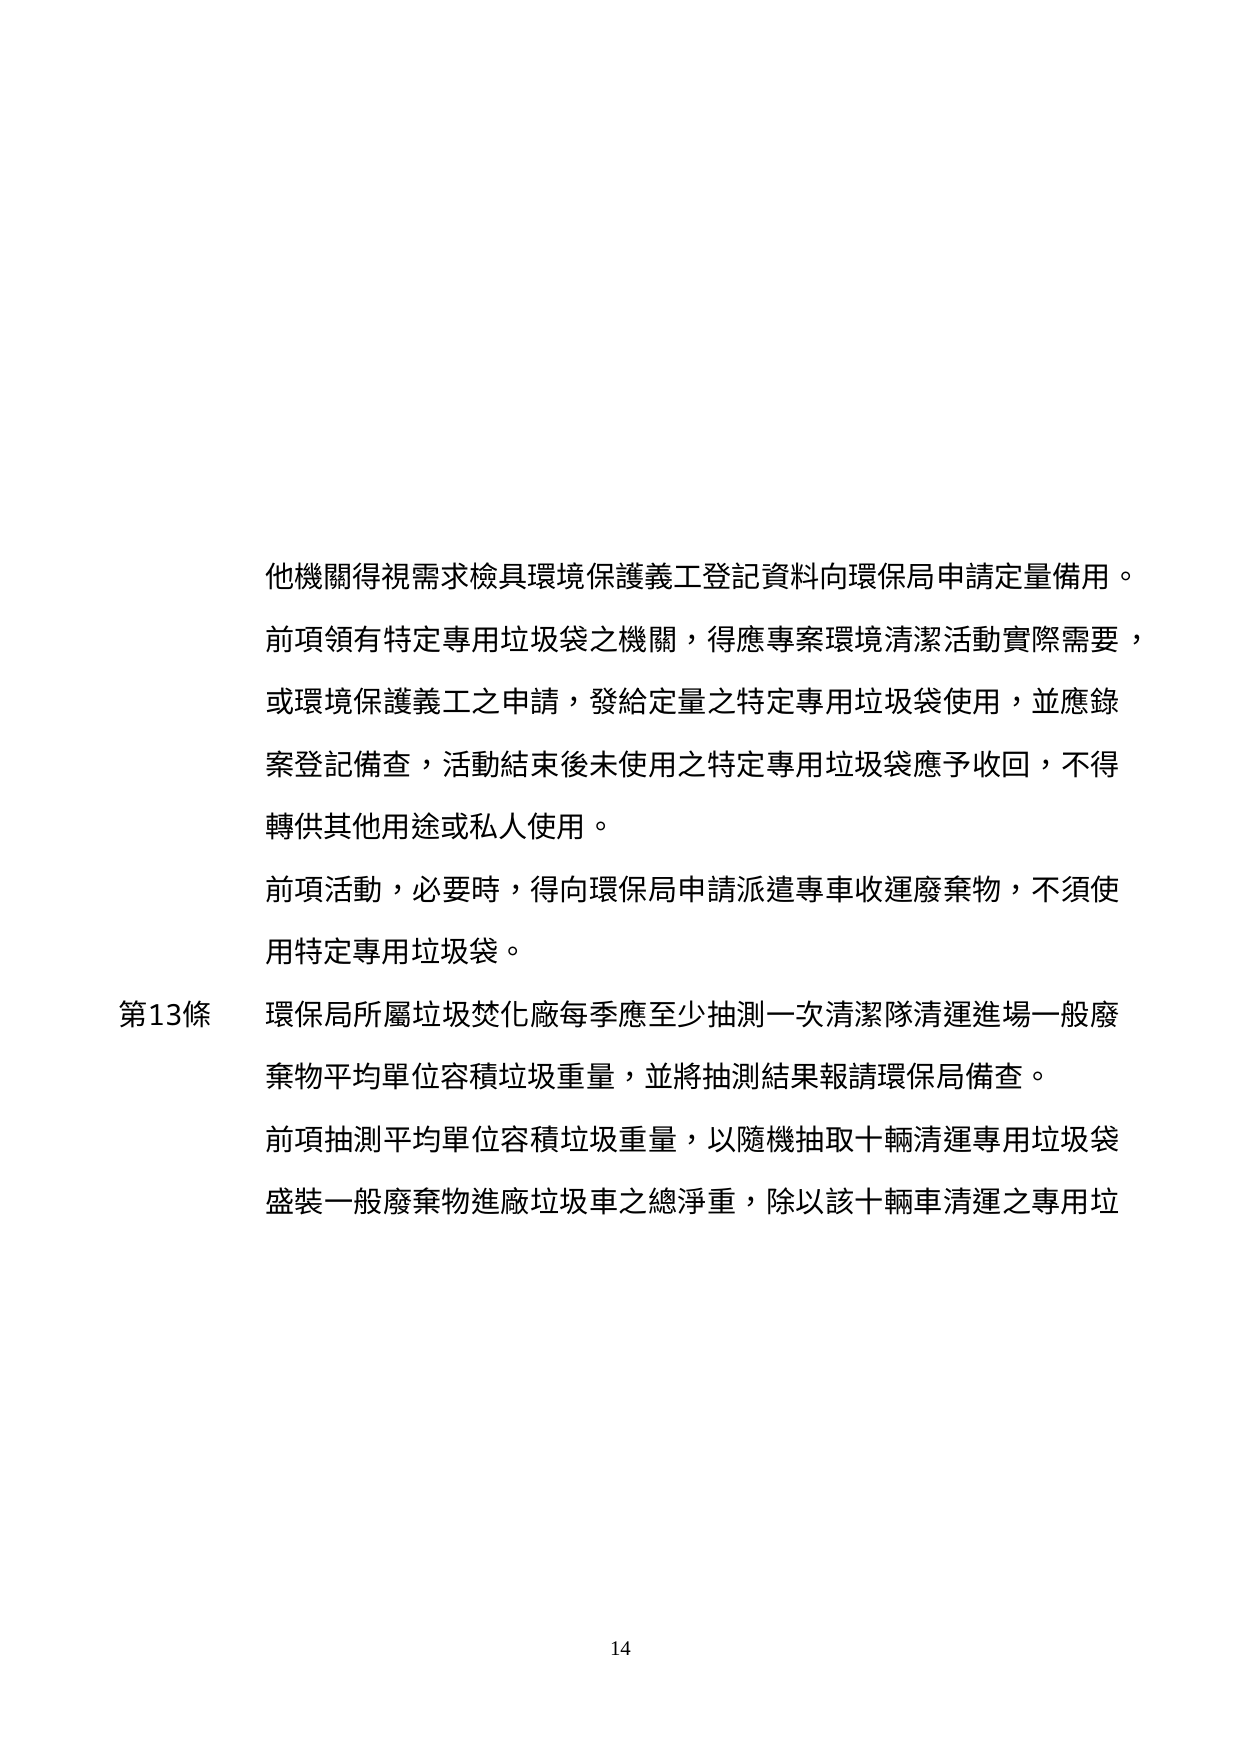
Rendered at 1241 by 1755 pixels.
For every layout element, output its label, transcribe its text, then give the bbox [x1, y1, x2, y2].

text 前項領有特定專用垃圾袋之機關，得應專案環境清潔活動實際需要，或環境保護義工之申請，發給定量之特定專用垃圾袋使用，並應錄案登記備查，活動結束後未使用之特定專用垃圾袋應予收回，不得轉供其他用途或私人使用。 [265, 596, 1122, 846]
list 環保局所屬垃圾焚化廠每季應至少抽測一次清潔隊清運進場一般廢棄物平均單位容積垃圾重量，並將抽測結果報請環保局備查。 [118, 971, 1122, 1096]
text 前項活動，必要時，得向環保局申請派遣專車收運廢棄物，不須使用特定專用垃圾袋。 [265, 846, 1122, 971]
list 本自治條例第六條特定專用垃圾袋，由環保局製作、發放，本府其他機關得視需求檢具環境保護義工登記資料向環保局申請定量備用。 [118, 533, 1122, 596]
text 前項抽測平均單位容積垃圾重量，以隨機抽取十輛清運專用垃圾袋盛裝一般廢棄物進廠垃圾車之總淨重，除以該十輛車清運之專用垃 [265, 1096, 1122, 1221]
